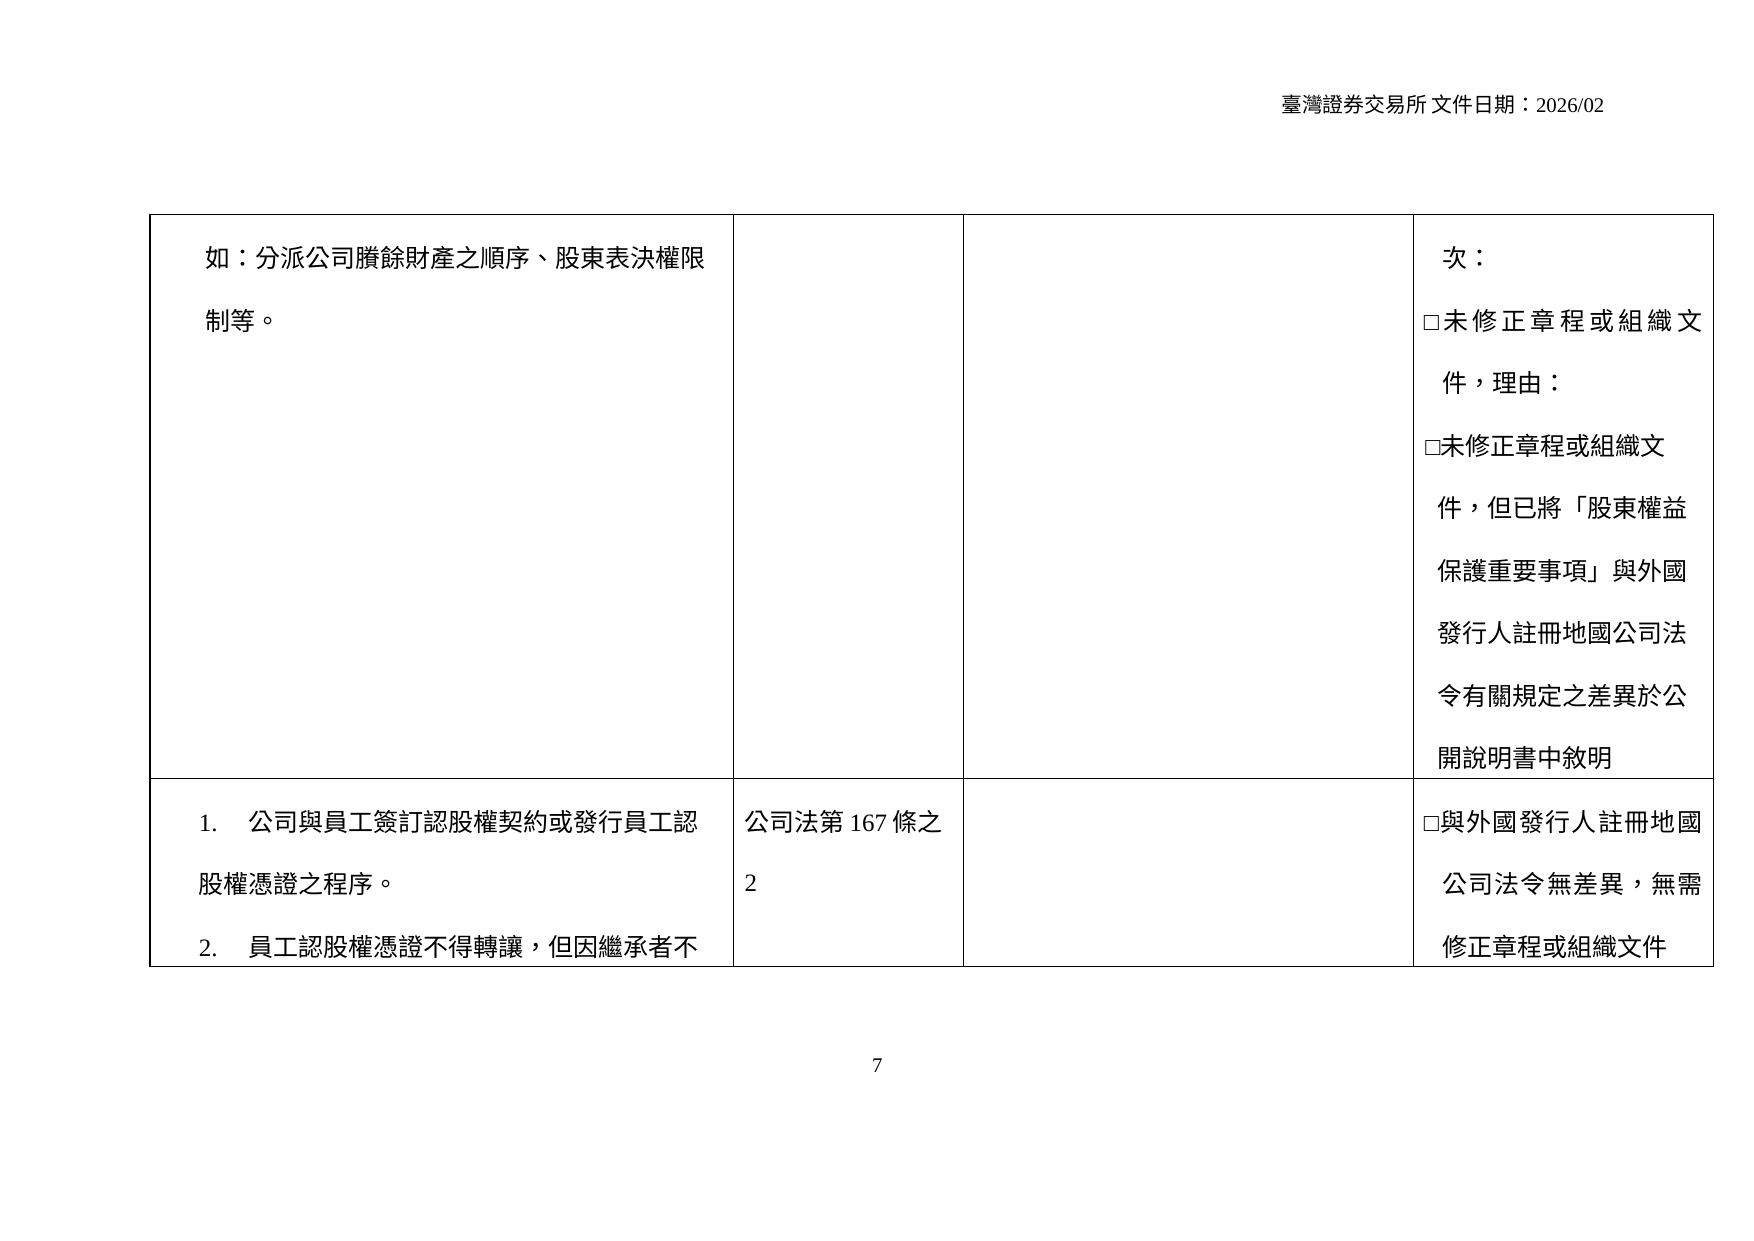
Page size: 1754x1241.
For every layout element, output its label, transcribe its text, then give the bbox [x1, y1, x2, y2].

table_cell [734, 215, 963, 777]
table_cell 公司法第167條之2 [734, 779, 963, 966]
table_cell 如：分派公司賸餘財產之順序、股東表決權限制等。 [151, 215, 733, 777]
table_cell [964, 215, 1413, 777]
table_cell 次： □未修正章程或組織文件，理由： □未修正章程或組織文件，但已將「股東權益保護重要事項」與外國發行人註冊地國公司法令有關規定之差異於公開說明書中敘明 [1414, 215, 1713, 777]
table_cell 公司與員工簽訂認股權契約或發行員工認股權憑證之程序。 員工認股權憑證不得轉讓，但因繼承者不 [151, 779, 733, 966]
table_cell [964, 779, 1413, 966]
table_cell □與外國發行人註冊地國公司法令無差異，無需修正章程或組織文件 [1414, 779, 1713, 966]
